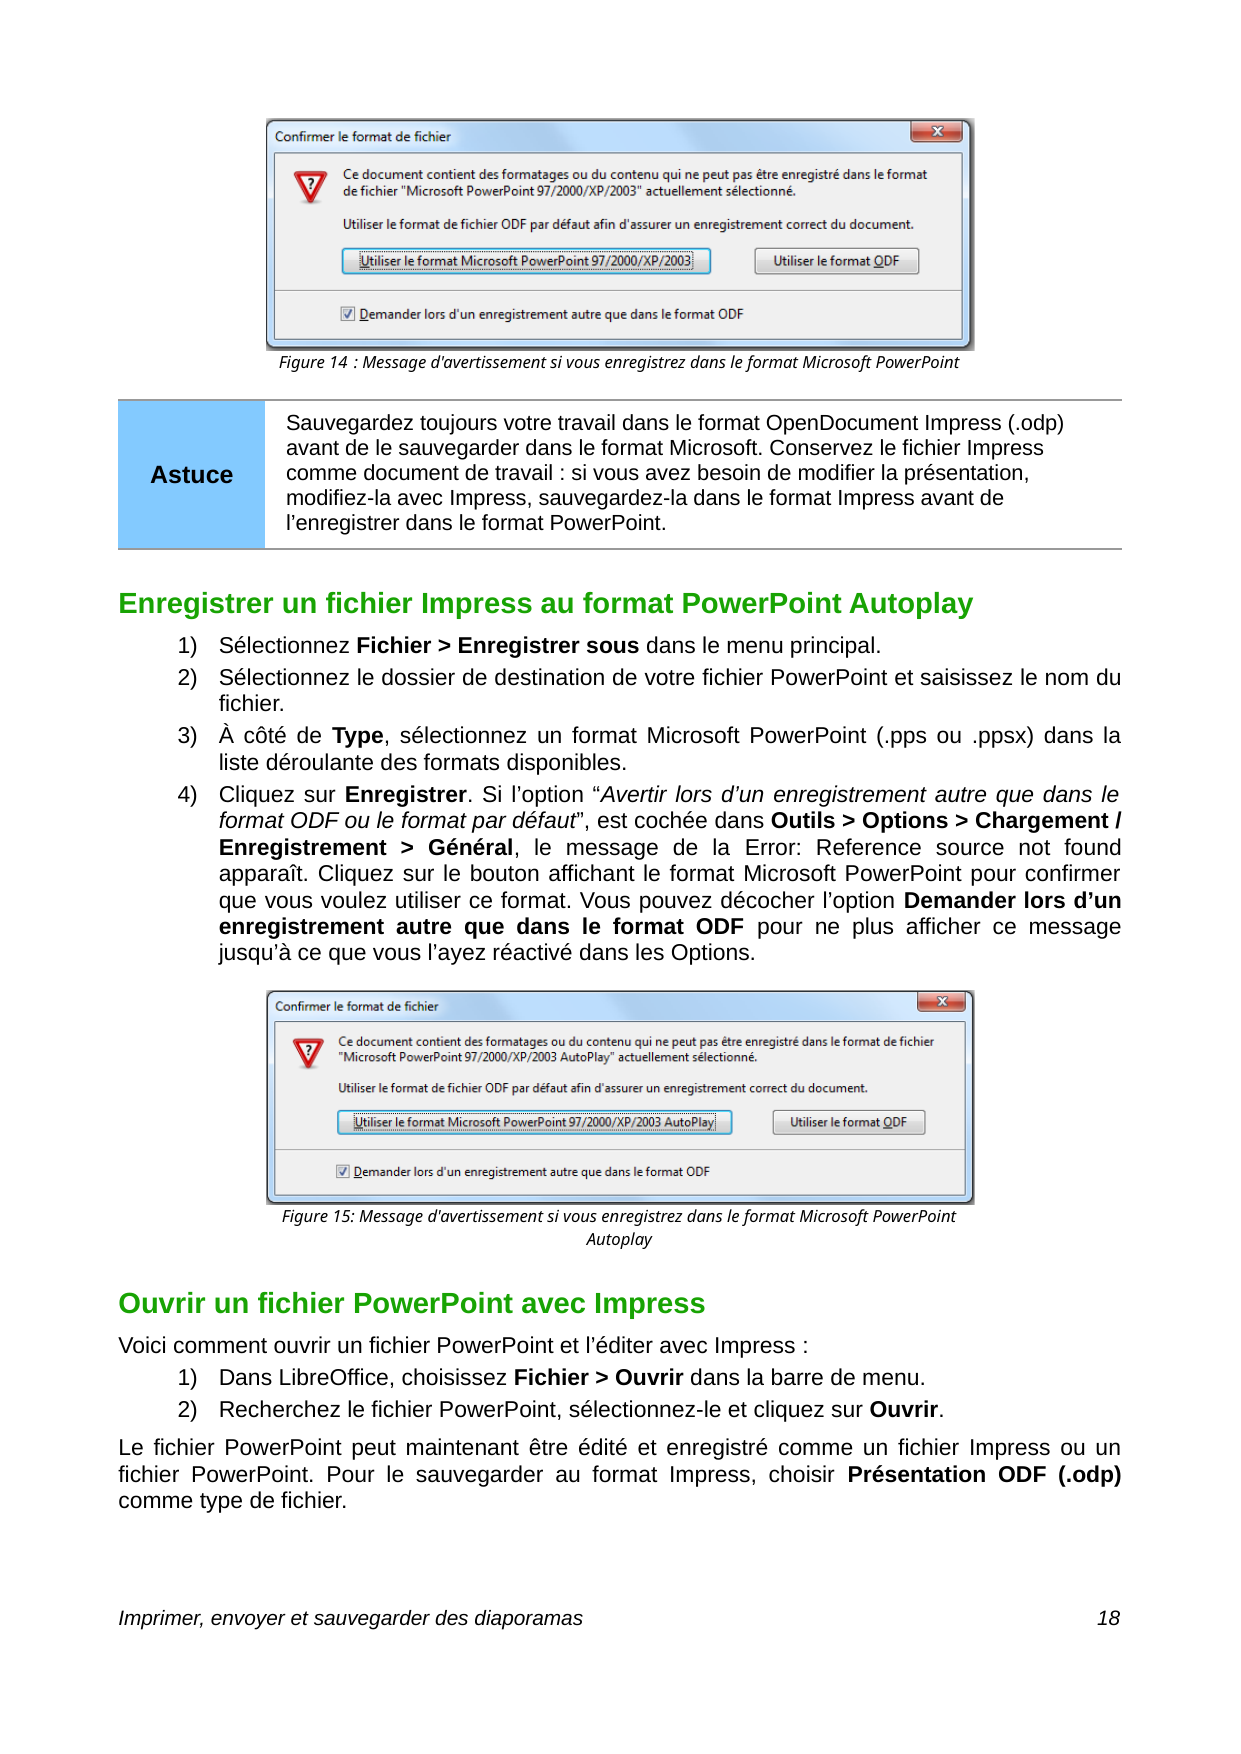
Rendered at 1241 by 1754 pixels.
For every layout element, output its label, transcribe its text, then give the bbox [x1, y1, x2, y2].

list Recherchez le fichier PowerPoint, sélectionnez-le et cliquez sur Ouvrir. [177, 1396, 1122, 1423]
list Sélectionnez Fichier > Enregistrer sous dans le menu principal. [177, 632, 1122, 658]
list Dans LibreOffice, choisissez Fichier > Ouvrir dans la barre de menu. [177, 1364, 1122, 1390]
table_header Sauvegardez toujours votre travail dans le format OpenDocument Impress (.odp) avant de le sauvegarder dans le format Microsoft. Conservez le fichier Impress comme document de travail : si vous avez besoin de modifier la présentation, modifiez-la avec Impress, sauvegardez-la dans le format Impress avant de l’enregistrer dans le format PowerPoint. [265, 401, 1122, 548]
table_header Astuce [118, 401, 265, 548]
text Le fichier PowerPoint peut maintenant être édité et enregistré comme un fichier Impress ou un fichier PowerPoint. Pour le sauvegarder au format Impress, choisir Présentation ODF (.odp) comme type de fichier. [118, 1434, 1122, 1513]
subtitle Voici comment ouvrir un fichier PowerPoint et l’éditer avec Impress : [118, 1332, 1122, 1358]
text Figure 15: Message d'avertissement si vous enregistrez dans le format Microsoft PowerPoint Autoplay [266, 1205, 974, 1250]
text Figure 14 : Message d'avertissement si vous enregistrez dans le format Microsoft PowerPoint [266, 351, 974, 374]
list À côté de Type, sélectionnez un format Microsoft PowerPoint (.pps ou .ppsx) dans la liste déroulante des formats disponibles. [177, 722, 1122, 775]
picture [266, 990, 975, 1205]
subtitle Enregistrer un fichier Impress au format PowerPoint Autoplay [118, 586, 1122, 619]
list Sélectionnez le dossier de destination de votre fichier PowerPoint et saisissez le nom du fichier. [177, 664, 1122, 717]
list Cliquez sur Enregistrer. Si l’option “Avertir lors d’un enregistrement autre que dans le format ODF ou le format par défaut”, est cochée dans Outils > Options > Chargement / Enregistrement > Général, le message de la Erreur : source de la référence non trouvée apparaît. Cliquez sur le bouton affichant le format Microsoft PowerPoint pour confirmer que vous voulez utiliser ce format. Vous pouvez décocher l’option Demander lors d’un enregistrement autre que dans le format ODF pour ne plus afficher ce message jusqu’à ce que vous l’ayez réactivé dans les Options. [177, 781, 1122, 966]
subtitle Ouvrir un fichier PowerPoint avec Impress [118, 1286, 1122, 1319]
picture [266, 118, 975, 351]
